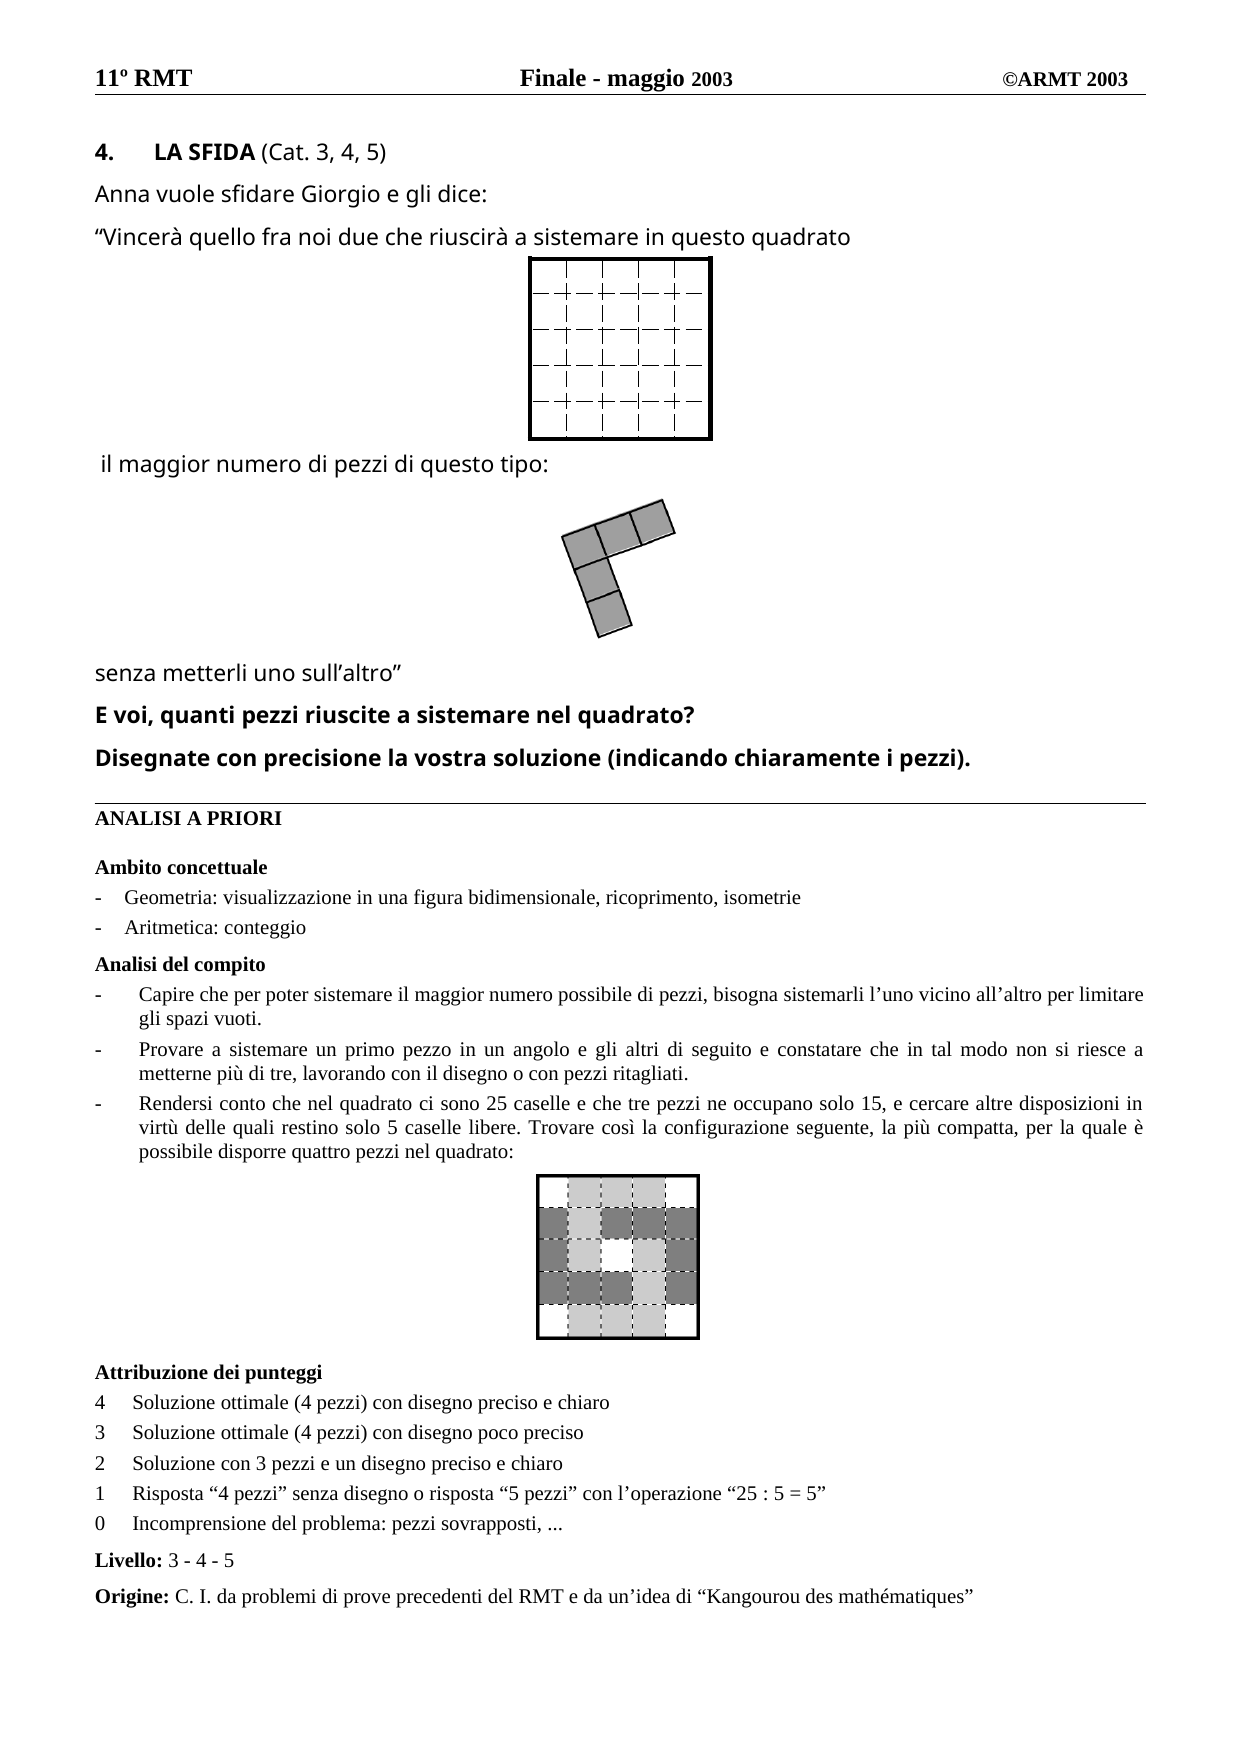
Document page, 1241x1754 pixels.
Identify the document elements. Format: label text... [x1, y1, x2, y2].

text - Aritmetica: conteggio [94, 915, 1146, 939]
table_cell [532, 365, 566, 401]
text Origine: C. I. da problemi di prove precedenti del RMT e da un’idea di “Kangourou des mathématiques” [94, 1584, 1146, 1608]
text ANALISI A PRIORI [94, 804, 1146, 829]
text - Rendersi conto che nel quadrato ci sono 25 caselle e che tre pezzi ne occupano solo 15, e cercare altre disposizioni in virtù delle quali restino solo 5 caselle libere. Trovare così la configurazione seguente, la più compatta, per la quale è possibile disporre quattro pezzi nel quadrato: [94, 1091, 1146, 1163]
table_cell [602, 293, 638, 328]
table_cell [674, 329, 708, 364]
table_cell [638, 401, 674, 437]
table_cell [566, 365, 602, 401]
text - Provare a sistemare un primo pezzo in un angolo e gli altri di seguito e constatare che in tal modo non si riesce a metterne più di tre, lavorando con il disegno o con pezzi ritagliati. [94, 1036, 1146, 1084]
text - Capire che per poter sistemare il maggior numero possibile di pezzi, bisogna sistemarli l’uno vicino all’altro per limitare gli spazi vuoti. [94, 982, 1146, 1030]
table_cell [532, 329, 566, 364]
text 4. LA SFIDA (Cat. 3, 4, 5) [94, 136, 1146, 167]
text 2 Soluzione con 3 pezzi e un disegno preciso e chiaro [94, 1451, 1146, 1475]
text “Vincerà quello fra noi due che riuscirà a sistemare in questo quadrato [94, 221, 1146, 252]
text Ambito concettuale [94, 854, 1146, 879]
picture [532, 1169, 708, 1348]
text Disegnate con precisione la vostra soluzione (indicando chiaramente i pezzi). [94, 741, 1146, 773]
table_cell [602, 329, 638, 364]
table_cell [674, 401, 708, 437]
text - Geometria: visualizzazione in una figura bidimensionale, ricoprimento, isometrie [94, 885, 1146, 909]
table_cell [638, 329, 674, 364]
table_header [566, 261, 602, 292]
table_header [638, 261, 674, 292]
table_cell [566, 293, 602, 328]
text Analisi del compito [94, 952, 1146, 976]
text Attribuzione dei punteggi [94, 1360, 1146, 1384]
text 1 Risposta “4 pezzi” senza disegno o risposta “5 pezzi” con l’operazione “25 : 5 = 5” [94, 1481, 1146, 1505]
table_cell [638, 365, 674, 401]
table_cell [674, 365, 708, 401]
table_cell [532, 401, 566, 437]
table_header [532, 261, 566, 292]
text 4 Soluzione ottimale (4 pezzi) con disegno preciso e chiaro [94, 1390, 1146, 1414]
text Anna vuole sfidare Giorgio e gli dice: [94, 178, 1146, 209]
picture [552, 489, 689, 647]
text 3 Soluzione ottimale (4 pezzi) con disegno poco preciso [94, 1420, 1146, 1444]
text il maggior numero di pezzi di questo tipo: [94, 448, 1146, 479]
table_cell [602, 401, 638, 437]
table_cell [674, 293, 708, 328]
table_cell [566, 329, 602, 364]
table_cell [602, 365, 638, 401]
table_cell [532, 293, 566, 328]
table_header [674, 261, 708, 292]
table_cell [566, 401, 602, 437]
text E voi, quanti pezzi riuscite a sistemare nel quadrato? [94, 699, 1146, 731]
text Livello: 3 - 4 - 5 [94, 1548, 1146, 1572]
text 0 Incomprensione del problema: pezzi sovrapposti, ... [94, 1511, 1146, 1535]
table_header [602, 261, 638, 292]
table_cell [638, 293, 674, 328]
text senza metterli uno sull’altro” [94, 657, 1146, 688]
